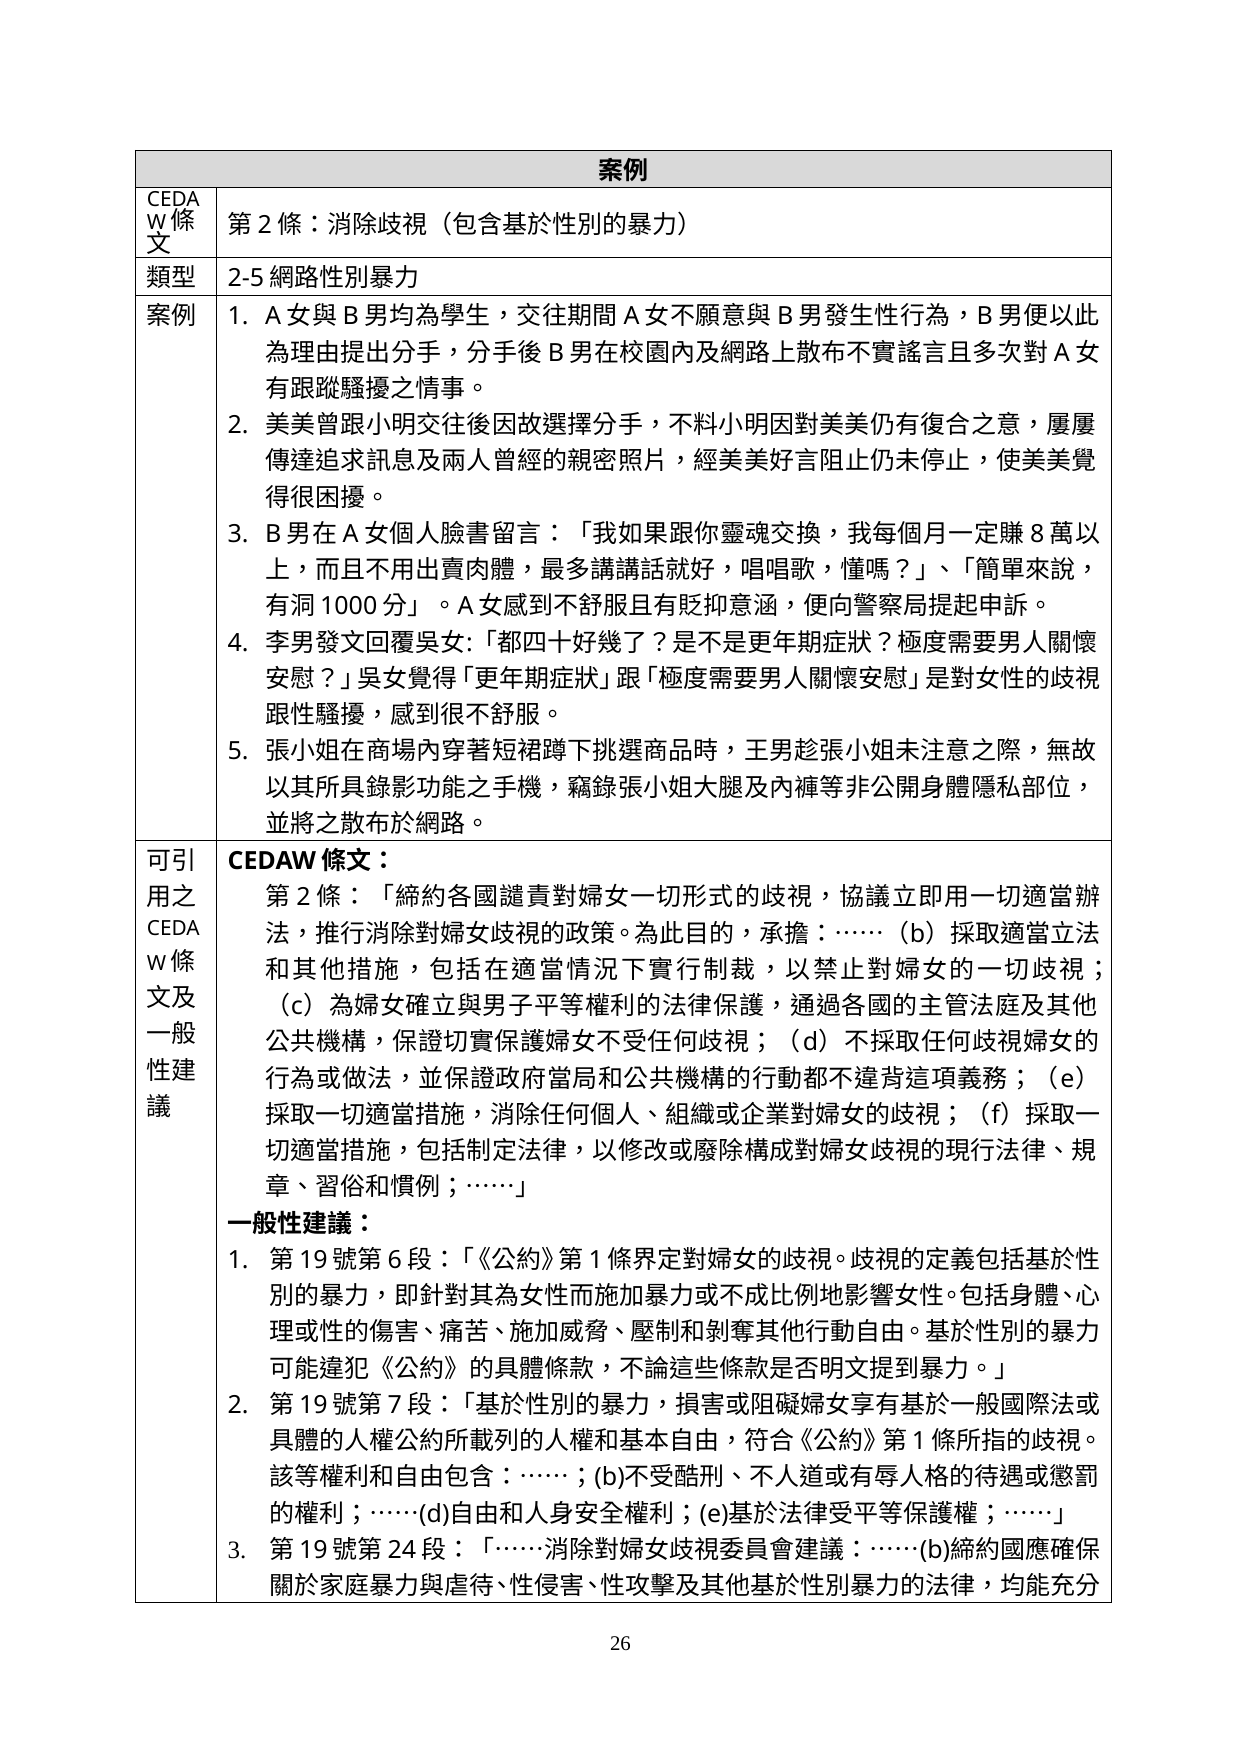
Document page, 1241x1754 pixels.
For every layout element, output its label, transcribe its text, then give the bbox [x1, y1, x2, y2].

table_cell 類型 [136, 258, 216, 295]
table_cell 可引用之CEDAW條文及一般性建議 [136, 841, 216, 1602]
table_cell CEDAW條文： 第2條：「締約各國譴責對婦女一切形式的歧視，協議立即用一切適當辦法，推行消除對婦女歧視的政策。為此目的，承擔：……（b）採取適當立法和其他措施，包括在適當情況下實行制裁，以禁止對婦女的一切歧視；（c）為婦女確立與男子平等權利的法律保護，通過各國的主管法庭及其他公共機構，保證切實保護婦女不受任何歧視；（d）不採取任何歧視婦女的行為或做法，並保證政府當局和公共機構的行動都不違背這項義務；（e）採取一切適當措施，消除任何個人、組織或企業對婦女的歧視；（f）採取一切適當措施，包括制定法律，以修改或廢除構成對婦女歧視的現行法律、規章、習俗和慣例；……」 一般性建議： 第19號第6段：「《公約》第1條界定對婦女的歧視。歧視的定義包括基於性別的暴力，即針對其為女性而施加暴力或不成比例地影響女性。包括身體、心理或性的傷害、痛苦、施加威脅、壓制和剝奪其他行動自由。基於性別的暴力可能違犯《公約》的具體條款，不論這些條款是否明文提到暴力。」 第19號第7段：「基於性別的暴力，損害或阻礙婦女享有基於一般國際法或具體的人權公約所載列的人權和基本自由，符合《公約》第1條所指的歧視。該等權利和自由包含：……；(b)不受酷刑、不人道或有辱人格的待遇或懲罰的權利；……(d)自由和人身安全權利；(e)基於法律受平等保護權；……」 第19號第24段：「……消除對婦女歧視委員會建議：……(b)締約國應確保關於家庭暴力與虐待、性侵害、性攻擊及其他基於性別暴力的法律，均能充分保護所有婦女並且尊重其人格完整和尊嚴。應向受害者提供適當保護和支援服務。向司法和執法人員及其他公務員提供性別敏感度的培訓，對於有效執行《公約》是根本必要的；……(i)應提供有效的申訴程序和補救辦法，包括賠償損失；……(k)締約國應為家庭暴力、性侵害、性攻擊及其他基於性別的暴力的受害者建立服務或給予支助，包括收容所、特別受過訓練的保健工作者、康復和諮詢；……(t)締約國應採取一切必要的法律及其他措施，有效保護婦女不受基於性別的暴力，其他則包括：i.有效的法律措施，包括刑事處罰、民事補救和賠償措施，以保護婦女不受各種暴力，包括家庭暴力和虐待、工作單位的性攻擊和性騷擾；……iii.保護措施，包括為身為暴力受害者或易遭受暴力的婦女提供收容所、諮詢、康復和支助服務；……」 第28號第19段：「關於對婦女的暴力行為，第19號一般性建議指出，以性和性別為由對婦女的歧視，包括：基於性別的暴力、因婦女的性別而對之施加的暴力，或不成比例地影響婦女的暴力。……在防止、調查、起訴和懲處基於性別的暴力行為，締約國有恪盡職責的義務。」 第33號第15段：「關於可訴性，委員會建議締約國：(a)確保法律承認並納入權利和相關法律保護，提高司法系統對性別平等問題的敏感度；……(i)確保婦女人權維護者能夠獲得司法救助，並得到保護以免遭受騷擾、威脅、報復和暴力。」 第33號第16段：「關於司法系統的可得性，委員會建議締約國：……(b)在暴力侵害婦女的案件中，確保婦女能夠獲得經濟援助，使用危機中心、收容所、熱線，以及獲得醫療、心理社會和輔導服務；……」 第33號第17段：「關於司法系統的可及性，委員會建議締約國：……(f)建立司法救助中心，如包括各種法律和社會服務的“一站式服務中心”，以減少婦女為獲得司法救助而必須採取的步驟。這類中心可以在暴力侵害婦女行為、家庭問題、醫療衛生、社會保障、就業、財產和移民等領域為婦女提供法律諮詢和援助、提起法律程式和協調支助服務。所有婦女，包括貧困婦女和/或農村和偏遠地區婦女必須能夠利用這些中心；……」 第33號第51段：「委員會建議締約國：……(e)採取措施，包括制定立法，以保護婦女不受各種網路犯罪之害；……(g)採用保密和性別敏感的方式，以避免在任何法律程式中，包括在問訊、取證和其他相關調查程式中使婦女蒙羞，包括二次傷害暴力受害人；(h)審查證據規則及其實施，特別是在暴力侵害婦女案件中實施規則的情況，並採取措施，適當考慮到在刑事訴訟中受害人和被告人的公平審判權，確保舉證要求不致造成諸多限制、缺乏靈活性或受到性別陳規定型觀念影響；(i)改進本國刑事司法機關應對家庭暴力的能力，包括對緊急求援電話進行錄音，拍攝破壞財物和暴力跡象的圖片證據及考慮醫生和社會工作者的報告；即使沒有目擊證人，這些報告也可以顯示出暴力對受害人身心健康和社會福祉造成的嚴重影響；(j)採取措施保證婦女在申請保護令時不受不當延誤，並保證及時公正地審訊所有觸犯刑法的性別歧視案件，包括涉及暴力的案件；(k)為員警和醫務人員制定收集和保全暴力侵害婦女案件的法醫證據的程式，並培訓足夠的員警和法務、法醫人員進行周密的刑事調查；……」 第33號第58段：「委員會建議締約國：(a)告知婦女其使用調解、和解、仲裁和合作解決爭端辦法的權利；(b)保證替代性爭端解決程式不限制婦女在任何法律領域尋求司法或其他補救措施，並且不會導致進一步侵犯其權利；(c)確保在任何情況下不得將暴力侵害婦女案件，包括家庭暴力案件，移送任何替代性爭端解決程式處理。」 第35號第29段：「委員會建議締約國實施下列立法措施：(a)確保將構成對婦女身體、性或心理完整權侵犯的所有領域的一切形式基於性別的暴力侵害婦女行為定為刑事罪，並從速引入或加強與罪行嚴重程度相當的法律制裁以及民事補救措施；(b)確保所有法律制度，包括多元法律制度保護遭受基於性別的暴力侵害的婦女受害人/倖存者，並確保她們可根據第33號一般性建議規定的指導獲得司法救助和有效補救；……」 第35號第30段：「委員會建議締約國實施下列預防措施：……(b)(二)制定提高認識的方案，提高對基於性別的暴力侵害婦女行為不可接受且有害無利觀點的認識，提供禁止性暴力侵害的可用法律管道，並鼓勵旁觀者報告此類暴力並加以干預；化解遭受此類暴力行為的受害人/倖存者所蒙受的恥辱；以及瓦解普遍持有的歸咎受害人的信條，即女性應為其自身安全以及所遭受的暴力承擔責任。這些方案應針對社會各階層的婦女和男子；包括地方一級在內的參與預防和防範的教育、保健、社會服務和執法人員以及其他專業人員和機構；傳統和宗教領袖；以及犯下任何形式的基於性別的暴力的施害者，以避免累犯；……(d)(一)鼓勵制定或加強線上或社交媒體組織等媒體組織的自律機制，旨在消除與婦女和男子或特定婦女群體有關的性別陳規定型觀念，解決利用它們的服務和平臺實施的基於性別的暴力侵犯婦女的行為；……(f)鼓勵通過利用獎勵和企業責任示範及其他機制讓企業和跨國公司等私人部門參與進來，努力消除一切形式的基於性別的暴力侵害婦女行為，並加強其為此種暴力行為的行動範圍承擔的責任，這有必要使用涉及在工作場所發生的或影響工作婦女的一切形式的基於性別的暴力侵害婦女的議定書和程式，包括有效、可獲取的內部申訴程式，對它們的使用不應排除訴諸執法當局，且應涉及受害人/倖存者在工作場所的應享權利。」 第35號第31段：「委員會建議締約國實施下列保護措施：(a)通過和執行有效的措施，在提起法律訴訟前後及過程中保護並協助投訴基於性別的暴力的婦女起訴者及為此作證的證人，包括：(一)按照第33號一般性建議保護其隱私和安全，包括利用對性別敏感的法庭程式和措施，銘記受害人/倖存者、證人和被告的正當程式權；(二)在無需受害人/倖存者提起法律訴訟的情況下提供適當、可獲取的保護機制，以防範進一步暴力或潛在暴力，包括為身心障礙受害人消除交流障礙。這方面的機制應當包括由一系列有效措施構成的即時風險評估和保護，以及在適當時下達並監測驅逐、防範、限制或緊急禁止被指控施害者的命令，包括對違法行為予以適當制裁。保護措施應避免向婦女受害人/倖存者強加不必要的經濟、官僚主義或個人負擔。施害者或被指控施害者在訴訟程式中及訴訟之後的權利或權利主張，包括在財產、隱私、兒童監護、獲得機會、聯絡和探訪方面的權利或權利主張應由婦女和兒童享有的生命及身體、性和心理完整的人權決定，並受兒童最高利益的原則指導；(三)確保婦女受害人/倖存者及其家庭成員無償獲得經濟援助，或低價獲得高品質的法律援助，醫療、社會心理和諮詢服務，教育，可負擔得起的住房、土地、兒童保育、培訓和就業機會。保健服務應針對創傷提供，並包括及時和全面的心理、性和生殖健康服務，包括緊急避孕和愛滋病毒的接觸後防禦。締約國應提供專業化的婦女支助服務，例如，提供全天候的免費救助熱線，足夠數量的安全、配備齊全的危機、支助和轉診中心，並視需要為婦女及其子女和其他家庭成員提供適當住所；(四)為居住在寄宿式護理院、庇護營和剝奪自由場所等公共機構的婦女提供與基於性別的暴力有關的保護和支助措施；(五)建立並實施適當的多部門轉介機制，確保此類行為的倖存者有效獲得全面的服務，確保非政府婦女組織充分參與並與之開展合作；(b)確保關乎受害人/倖存者的所有法律程式、保護和支援措施以及服務尊重並加強她們的自主性。締約國應將它們提供給所有婦女，特別是那些受交叉形式的歧視影響的婦女，考慮其子女及其他受撫養人的具體需求，使之可在全國範圍內獲取，且不論居民身份如何、或能力如何，或提供給願意配合對被指控的施害者提起法律訴訟的人。締約國還應尊重不駁回原則；……」 第35號第32段：「委員會建議締約國採取下列有關起訴和懲罰基於性別的暴力侵害婦女行為的措施：(a)確保受害人可有效訴諸法院和法庭，相關當局對基於性別的暴力侵害婦女行為的所有案件做出有效應對，包括適用刑事法，並視情況以公平、公正、及時、高效的方式正式起訴被控施害者，並施以適當懲罰。不應將費用或法院收費強加給受害人/倖存者；(b)確保不對基於性別的暴力侵害婦女行為強制適用非訴訟糾紛解決程式，包括調解與和解。這些程式應僅在專業小組在以往的評價中確保征得受害人自願、知情的同意且無跡象表明對受害人/倖存者或其家庭成員造成進一步風險時使用，並且在使用時應予以嚴格規範。這些程式應增強受害人/倖存者的權能，並由經過專門訓練瞭解並適當干預基於性別的暴力侵害婦女行為的案件的專家提供，確保充分保護婦女和兒童的權利，並以不帶成見或不再使婦女受害的方式進行干預。非訴訟糾紛解決程式不應妨礙婦女訴諸正式司法。」 第35號第33段：「委員會建議締約國在賠償方面實施以下措施：(a)為遭受基於性別的暴力侵害婦女行為的受害人/倖存者提供有效賠償。按照第28號一般性建議、第30號一般性建議和第33號一般性建議，這些補償應包括不同的措施，例如金錢補償，提供法律、社會和保健服務，包括有助於全面康復的性、生殖和心理健康服務，以及抵償和保證不再發生。這樣的補救措施應適足、從速歸責、全面、與所受傷害嚴重程度相稱；(b)設立賠償專項基金，或將撥款納入現有基金的預算中，包括納入過渡司法機制下，用以賠償遭受基於性別的暴力侵害婦女行為的受害人。締約國應執行不妨礙受害人/倖存者尋求司法補救的行政性賠償權利的計畫，制定轉型式賠償方案，幫助解決導致或極大推動侵犯行為的歧視根源或不利處境，同時考慮到個人、制度和架構各方面。應優先考慮受害人/倖存者的能動性、願望、決定、安全、尊嚴和完整性。」 第36號第69段：「委員會建議締約國採取以下措施，遏制對女童和婦女進行與教育機構和學校教育相關的暴力行為，從而保護她們獲得尊重和尊嚴的權利：(a)頒佈和實施適當的法律、政策和程式，以禁止和消除在教育機構內和周圍對女童和婦女的暴力行為，包括語言和精神虐待、盯梢騷擾、性騷擾和性暴力、身體暴力和剝削；……(c)確保在學校受到暴力影響的婦女和女童能有效訴諸司法和獲得補救；(d)處理暴力侵害女童和婦女的案件，具體途徑包括保密和獨立的報告機制、有效的調查、適當情況下提起刑事訴訟、對施害者給予恰當的處罰以及為受害者和倖存者提供服務；(e)確保所有女童和婦女在教育機構遭受暴力侵害的案件被舉報和記錄，在聘用學校工作人員之前調查其犯罪記錄，並制定和實施適用於所有學校工作人員和學生的行為守則；(f)通過若干國家行動計畫解決與學校有關的暴力侵害女童行為，包括學校的準則，並在早期干預戰略方面對教師和學生進行強制培訓，以解決對女童的性騷擾和暴力；(g)指定一個預防和調查教育機構中暴力事件的政府機制，並提供充足的公共資金，以解決這一問題；(h)為遭受暴力侵害的女童提供支助服務，包括諮詢、醫療、……」 第36號第72段：「委員會建議，儘管網路欺淩並非總是植根於學校，但締約國在學校採取下列措施保護女童：(a)提醒父母這一現象的蔓延以及可能對女童造成的影響；(b)制訂全面方案，向教師、學生和家長介紹網路欺淩可能的形式及其潛在影響，並為遭受網路欺淩的受害學生提供諮詢和支援；(c)制定確保學校的現有技術不用於網路欺淩的政策，並監測政策的執行情況；(d)通過建立同齡人和教師諮詢服務、學校熱點以及匿名舉報熱線，建立學生可隨時用來報告此類事件的多個管道；(e)告知女童從事此種行為對她們健康和福祉的後果以及可能適用的制裁；(f)頒佈界定和懲處所有形式的基於信通技術和線上騷擾婦女和女童行為的法律。」 [217, 841, 1111, 1602]
table_cell 第2條：消除歧視（包含基於性別的暴力） [217, 188, 1111, 257]
table_cell 2-5網路性別暴力 [217, 258, 1111, 295]
table_cell A女與B男均為學生，交往期間A女不願意與B男發生性行為，B男便以此為理由提出分手，分手後B男在校園內及網路上散布不實謠言且多次對A女有跟蹤騷擾之情事。 美美曾跟小明交往後因故選擇分手，不料小明因對美美仍有復合之意，屢屢傳達追求訊息及兩人曾經的親密照片，經美美好言阻止仍未停止，使美美覺得很困擾。 B男在A女個人臉書留言：「我如果跟你靈魂交換，我每個月一定賺8萬以上，而且不用出賣肉體，最多講講話就好，唱唱歌，懂嗎？」、「簡單來說，有洞1000分」。A女感到不舒服且有貶抑意涵，便向警察局提起申訴。 李男發文回覆吳女:「都四十好幾了？是不是更年期症狀？極度需要男人關懷安慰？」吳女覺得「更年期症狀」跟「極度需要男人關懷安慰」是對女性的歧視跟性騷擾，感到很不舒服。 張小姐在商場內穿著短裙蹲下挑選商品時，王男趁張小姐未注意之際，無故以其所具錄影功能之手機，竊錄張小姐大腿及內褲等非公開身體隱私部位，並將之散布於網路。 [217, 296, 1111, 839]
table_cell CEDAW條文 [136, 188, 216, 257]
table_header 案例 [136, 151, 1111, 187]
table_cell 案例 [136, 296, 216, 839]
